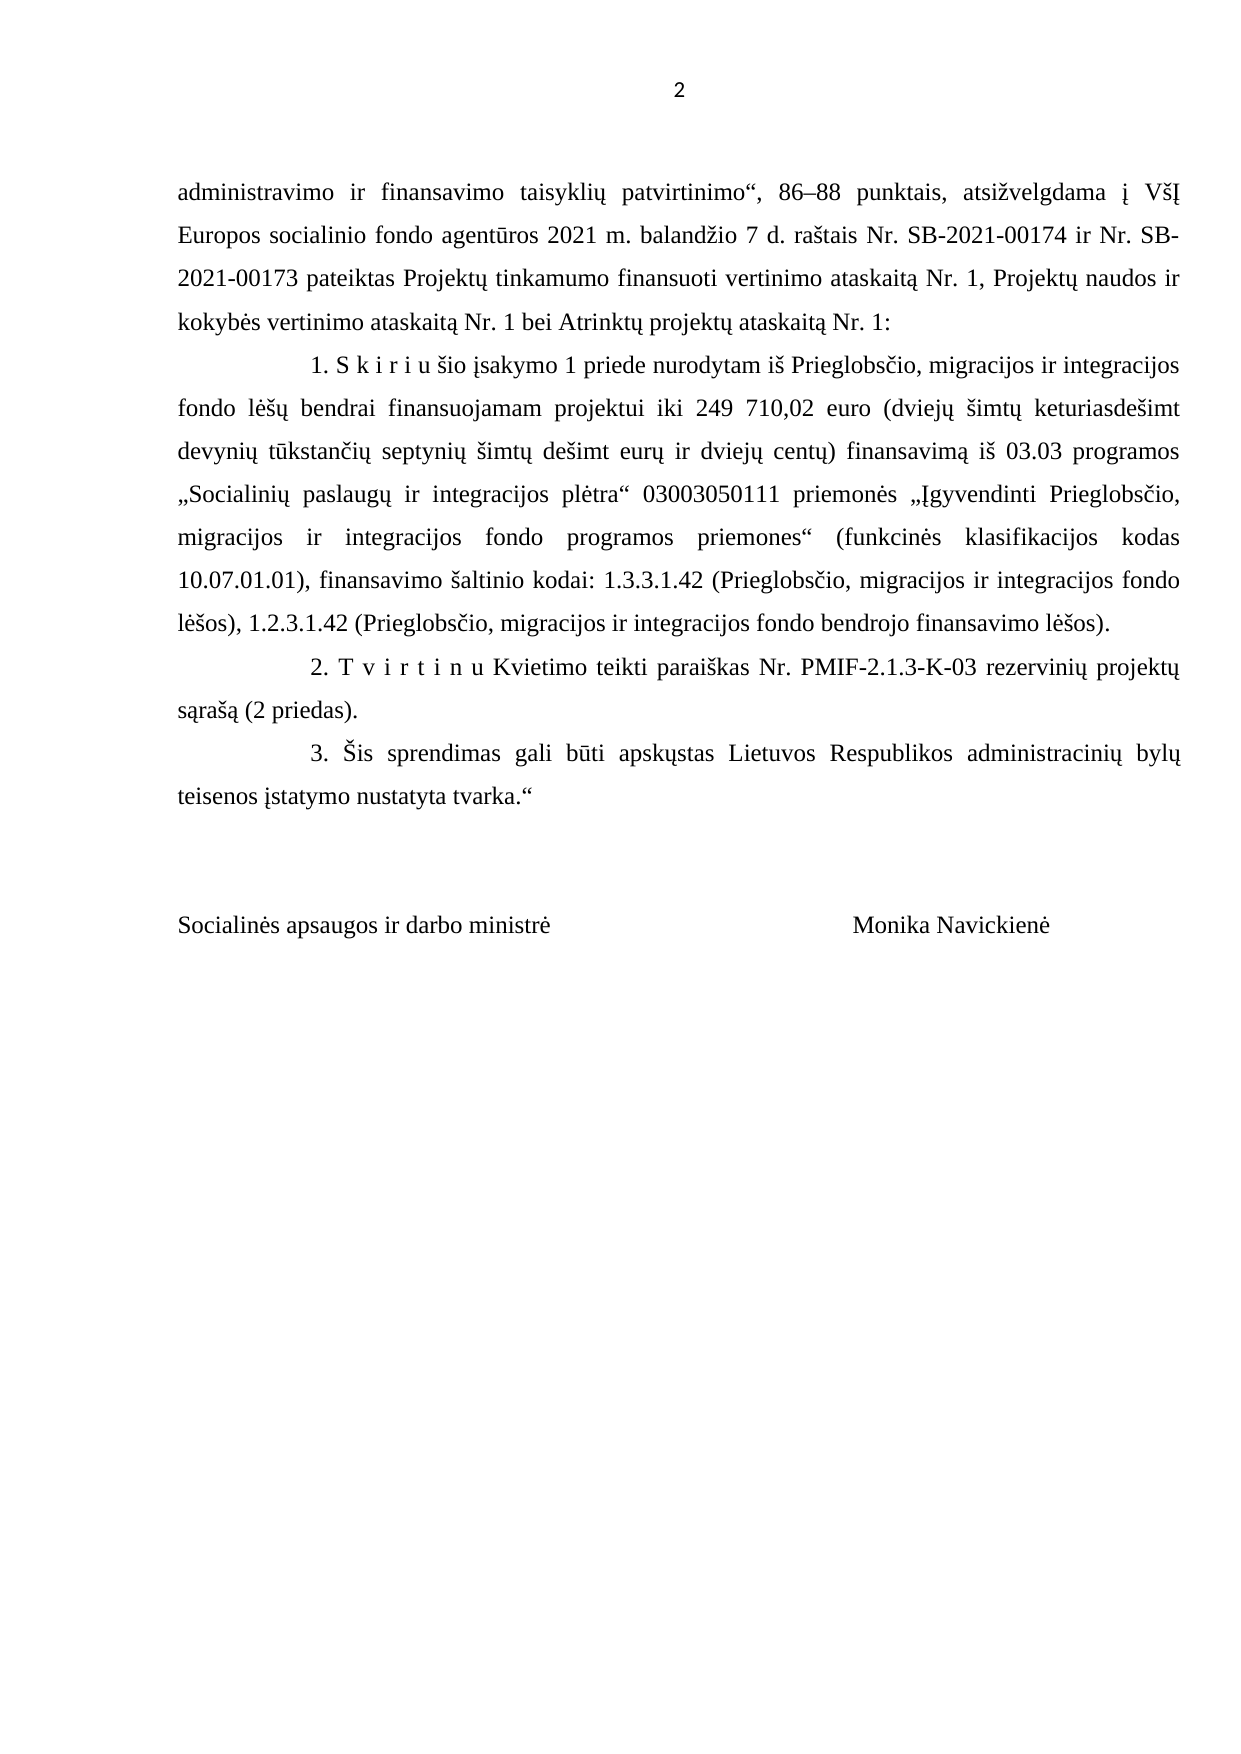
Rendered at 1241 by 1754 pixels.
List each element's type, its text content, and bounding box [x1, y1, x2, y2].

text Socialinės apsaugos ir darbo ministrė Monika Navickienė [177, 910, 1181, 939]
text 2. T v i r t i n u Kvietimo teikti paraiškas Nr. PMIF-2.1.3-K-03 rezervinių projektų sąrašą (2 priedas). [177, 652, 1181, 723]
text administravimo ir finansavimo taisyklių patvirtinimo“, 86–88 punktais, atsižvelgdama į VšĮ Europos socialinio fondo agentūros 2021 m. balandžio 7 d. raštais Nr. SB-2021-00174 ir Nr. SB-2021-00173 pateiktas Projektų tinkamumo finansuoti vertinimo ataskaitą Nr. 1, Projektų naudos ir kokybės vertinimo ataskaitą Nr. 1 bei Atrinktų projektų ataskaitą Nr. 1: [177, 177, 1181, 335]
text 3. Šis sprendimas gali būti apskųstas Lietuvos Respublikos administracinių bylų teisenos įstatymo nustatyta tvarka.“ [177, 738, 1181, 810]
text 1. S k i r i u šio įsakymo 1 priede nurodytam iš Prieglobsčio, migracijos ir integracijos fondo lėšų bendrai finansuojamam projektui iki 249 710,02 euro (dviejų šimtų keturiasdešimt devynių tūkstančių septynių šimtų dešimt eurų ir dviejų centų) finansavimą iš 03.03 programos „Socialinių paslaugų ir integracijos plėtra“ 03003050111 priemonės „Įgyvendinti Prieglobsčio, migracijos ir integracijos fondo programos priemones“ (funkcinės klasifikacijos kodas 10.07.01.01), finansavimo šaltinio kodai: 1.3.3.1.42 (Prieglobsčio, migracijos ir integracijos fondo lėšos), 1.2.3.1.42 (Prieglobsčio, migracijos ir integracijos fondo bendrojo finansavimo lėšos). [177, 350, 1181, 637]
